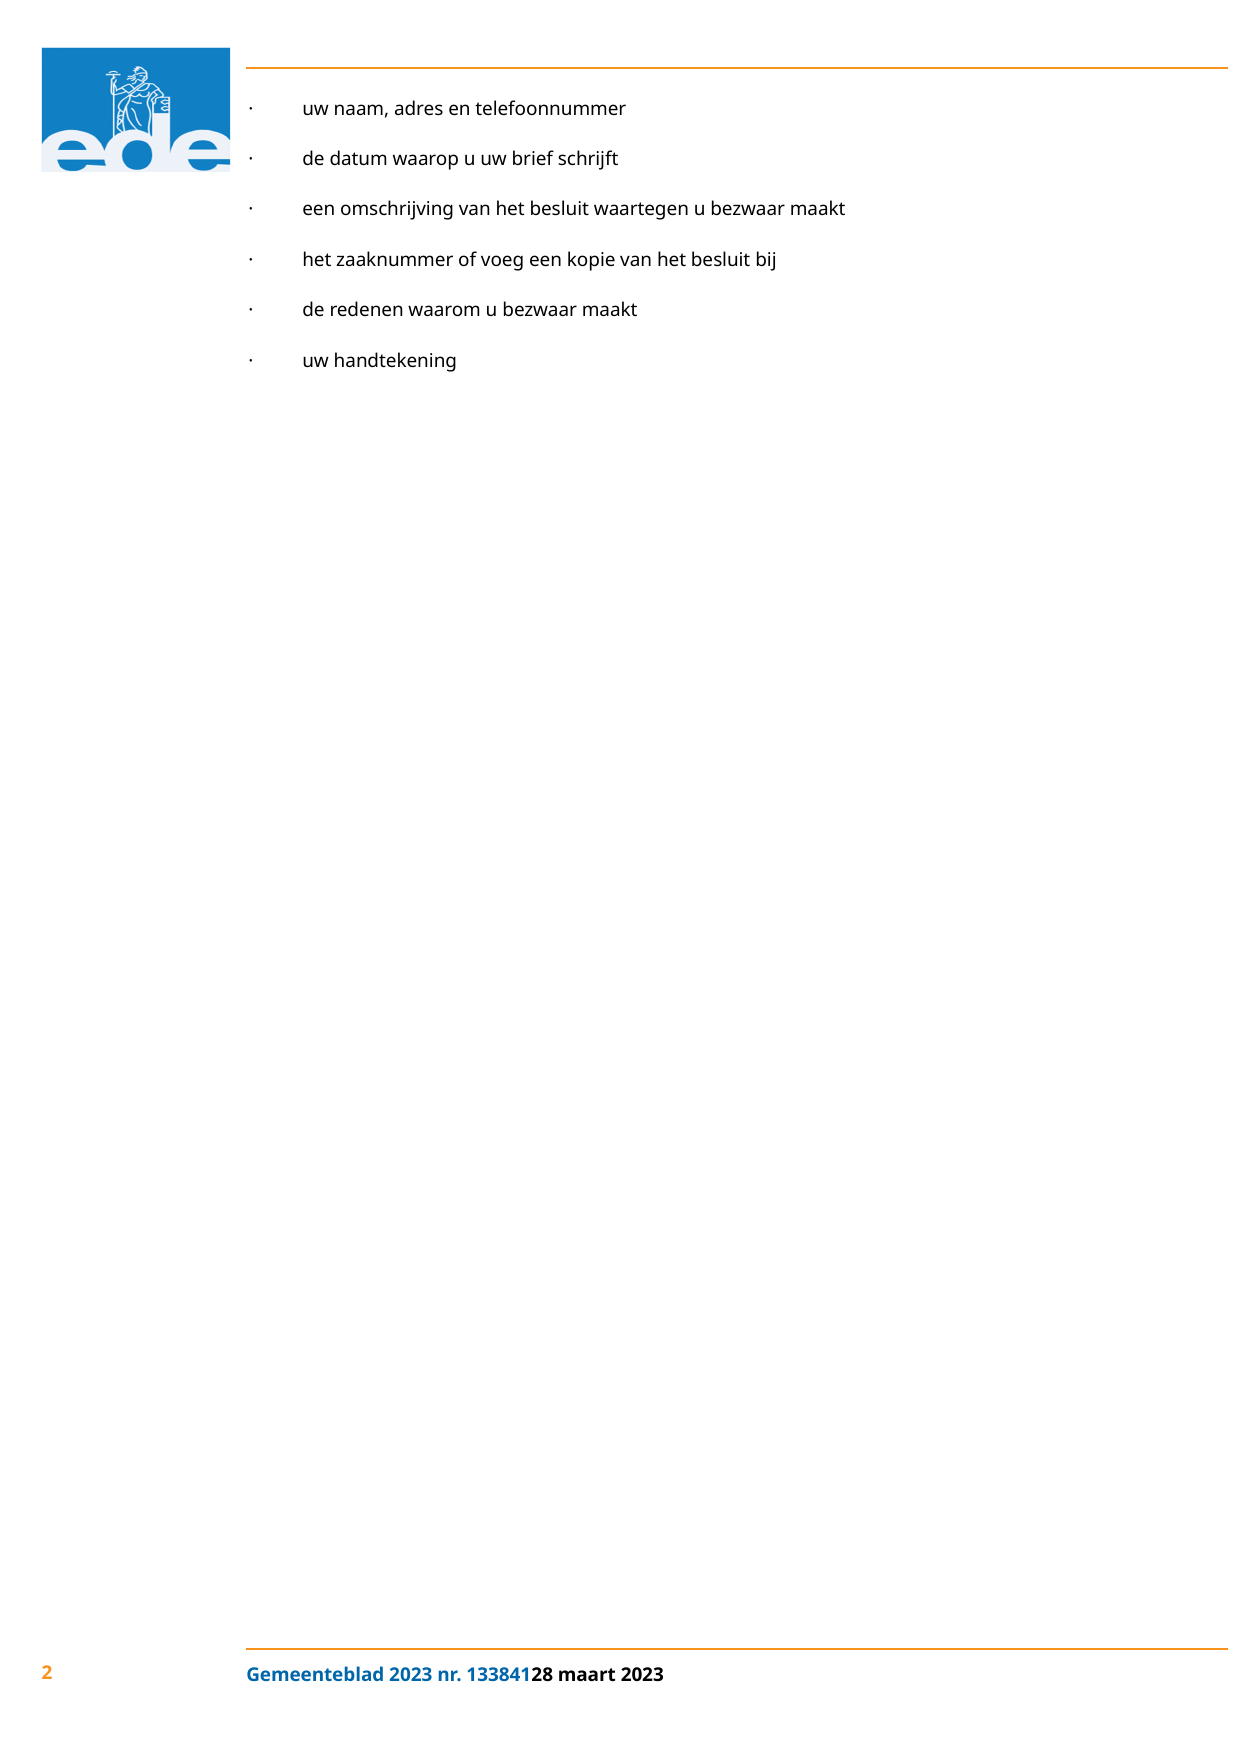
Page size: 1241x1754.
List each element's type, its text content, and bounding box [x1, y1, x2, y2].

text · uw naam, adres en telefoonnummer [248, 95, 1152, 121]
text · de datum waarop u uw brief schrijft [248, 145, 1152, 171]
text · een omschrijving van het besluit waartegen u bezwaar maakt [248, 196, 1152, 221]
text · de redenen waarom u bezwaar maakt [248, 296, 1152, 322]
text · uw handtekening [248, 347, 1152, 373]
text · het zaaknummer of voeg een kopie van het besluit bij [248, 246, 1152, 272]
picture [41, 47, 231, 172]
